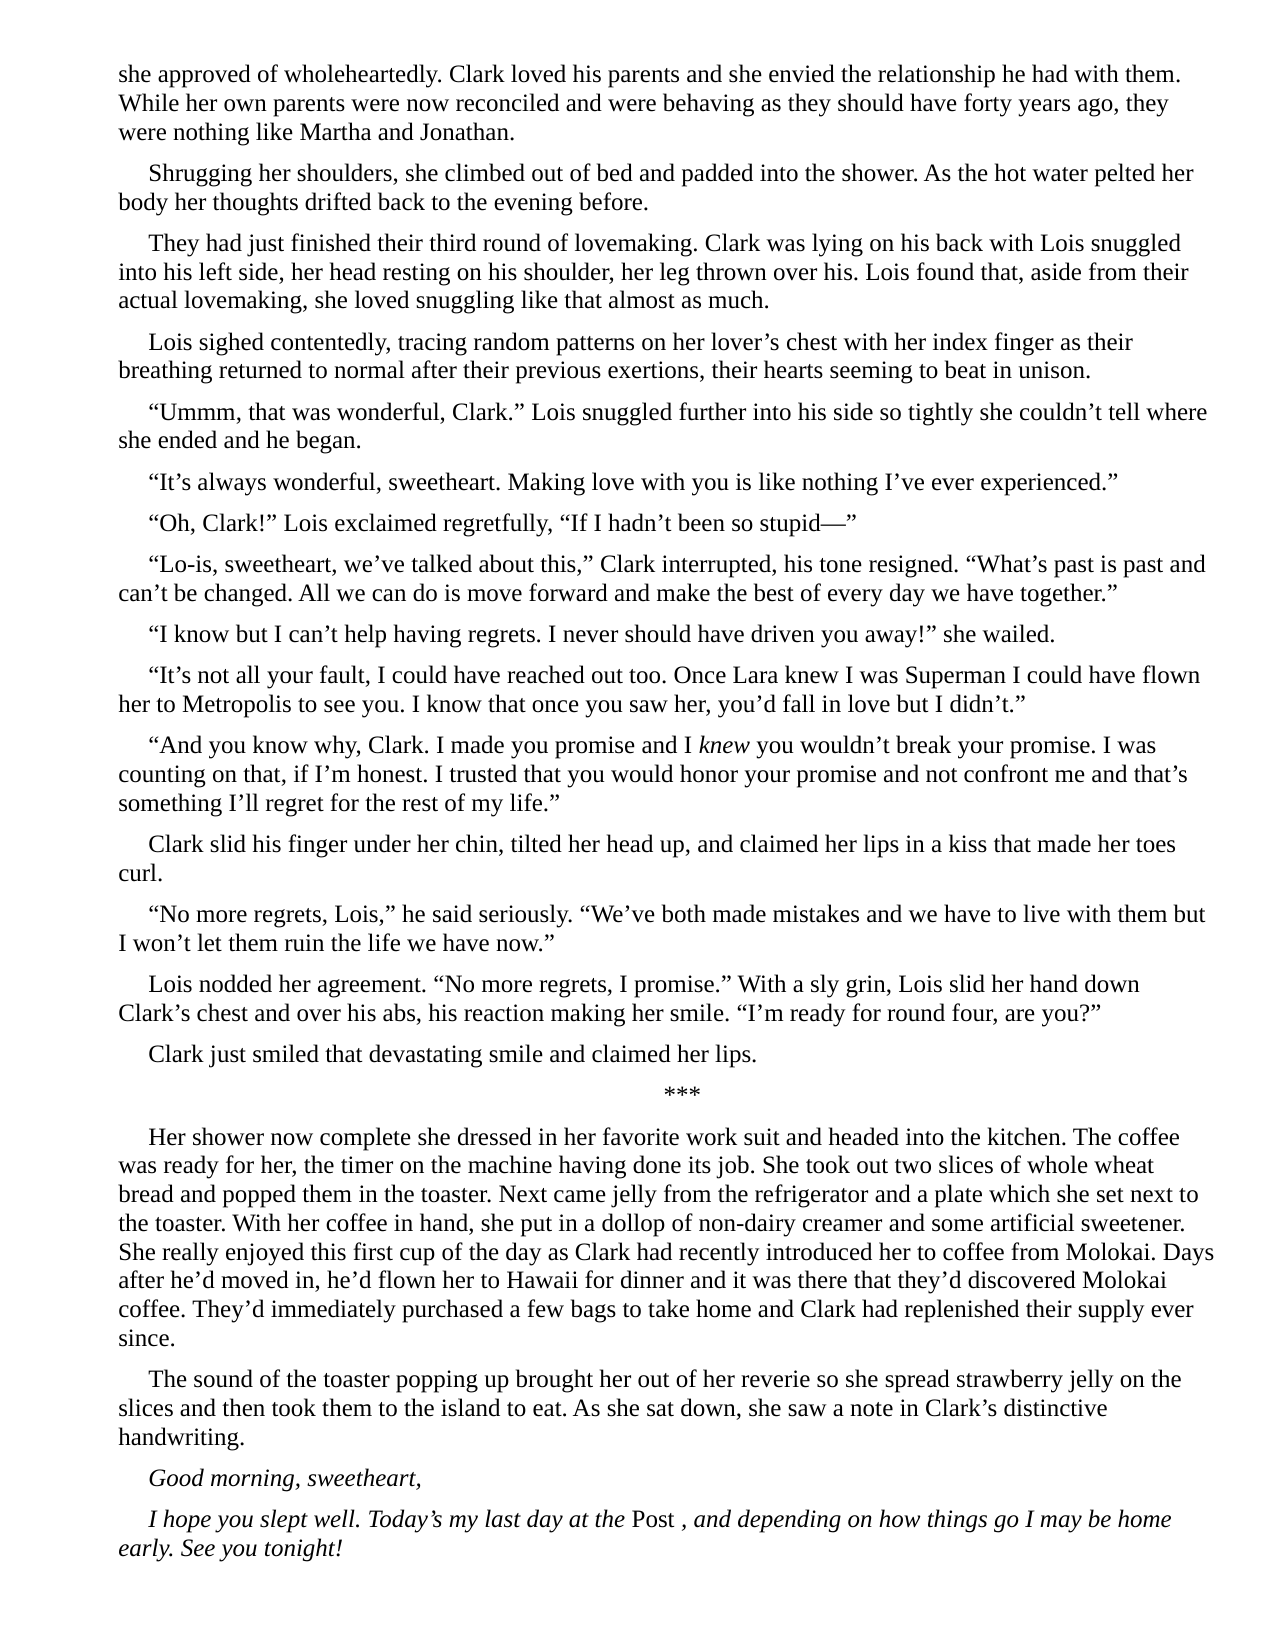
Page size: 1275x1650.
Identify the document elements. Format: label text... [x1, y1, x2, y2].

text They had just finished their third round of lovemaking. Clark was lying on his back with Lois snuggled into his left side, her head resting on his shoulder, her leg thrown over his. Lois found that, aside from their actual lovemaking, she loved snuggling like that almost as much. [118, 228, 1216, 314]
text “Ummm, that was wonderful, Clark.” Lois snuggled further into his side so tightly she couldn’t tell where she ended and he began. [118, 397, 1216, 454]
text Her shower now complete she dressed in her favorite work suit and headed into the kitchen. The coffee was ready for her, the timer on the machine having done its job. She took out two slices of whole wheat bread and popped them in the toaster. Next came jelly from the refrigerator and a plate which she set next to the toaster. With her coffee in hand, she put in a dollop of non-dairy creamer and some artificial sweetener. She really enjoyed this first cup of the day as Clark had recently introduced her to coffee from Molokai. Days after he’d moved in, he’d flown her to Hawaii for dinner and it was there that they’d discovered Molokai coffee. They’d immediately purchased a few bags to take home and Clark had replenished their supply ever since. [118, 1122, 1216, 1352]
text “Oh, Clark!” Lois exclaimed regretfully, “If I hadn’t been so stupid—” [118, 508, 1216, 537]
text Lois sighed contentedly, tracing random patterns on her lover’s chest with her index finger as their breathing returned to normal after their previous exertions, their hearts seeming to beat in unison. [118, 327, 1216, 384]
text “And you know why, Clark. I made you promise and I knew you wouldn’t break your promise. I was counting on that, if I’m honest. I trusted that you would honor your promise and not confront me and that’s something I’ll regret for the rest of my life.” [118, 730, 1216, 817]
text Shrugging her shoulders, she climbed out of bed and padded into the shower. As the hot water pelted her body her thoughts drifted back to the evening before. [118, 158, 1216, 215]
text Clark just smiled that devastating smile and claimed her lips. [118, 1039, 1216, 1068]
text “Lo-is, sweetheart, we’ve talked about this,” Clark interrupted, his tone resigned. “What’s past is past and can’t be changed. All we can do is move forward and make the best of every day we have together.” [118, 549, 1216, 607]
text Clark slid his finger under her chin, tilted her head up, and claimed her lips in a kiss that made her toes curl. [118, 829, 1216, 887]
text “No more regrets, Lois,” he said seriously. “We’ve both made mistakes and we have to live with them but I won’t let them ruin the life we have now.” [118, 899, 1216, 957]
text *** [118, 1080, 1216, 1109]
text Good morning, sweetheart, [118, 1463, 1216, 1492]
text “It’s not all your fault, I could have reached out too. Once Lara knew I was Superman I could have flown her to Metropolis to see you. I know that once you saw her, you’d fall in love but I didn’t.” [118, 660, 1216, 718]
text The sound of the toaster popping up brought her out of her reverie so she spread strawberry jelly on the slices and then took them to the island to eat. As she sat down, she saw a note in Clark’s distinctive handwriting. [118, 1364, 1216, 1450]
text she approved of wholeheartedly. Clark loved his parents and she envied the relationship he had with them. While her own parents were now reconciled and were behaving as they should have forty years ago, they were nothing like Martha and Jonathan. [118, 59, 1216, 145]
text “I know but I can’t help having regrets. I never should have driven you away!” she wailed. [118, 619, 1216, 648]
text I hope you slept well. Today’s my last day at the Post , and depending on how things go I may be home early. See you tonight! [118, 1504, 1216, 1562]
text Lois nodded her agreement. “No more regrets, I promise.” With a sly grin, Lois slid her hand down Clark’s chest and over his abs, his reaction making her smile. “I’m ready for round four, are you?” [118, 969, 1216, 1027]
text “It’s always wonderful, sweetheart. Making love with you is like nothing I’ve ever experienced.” [118, 467, 1216, 495]
